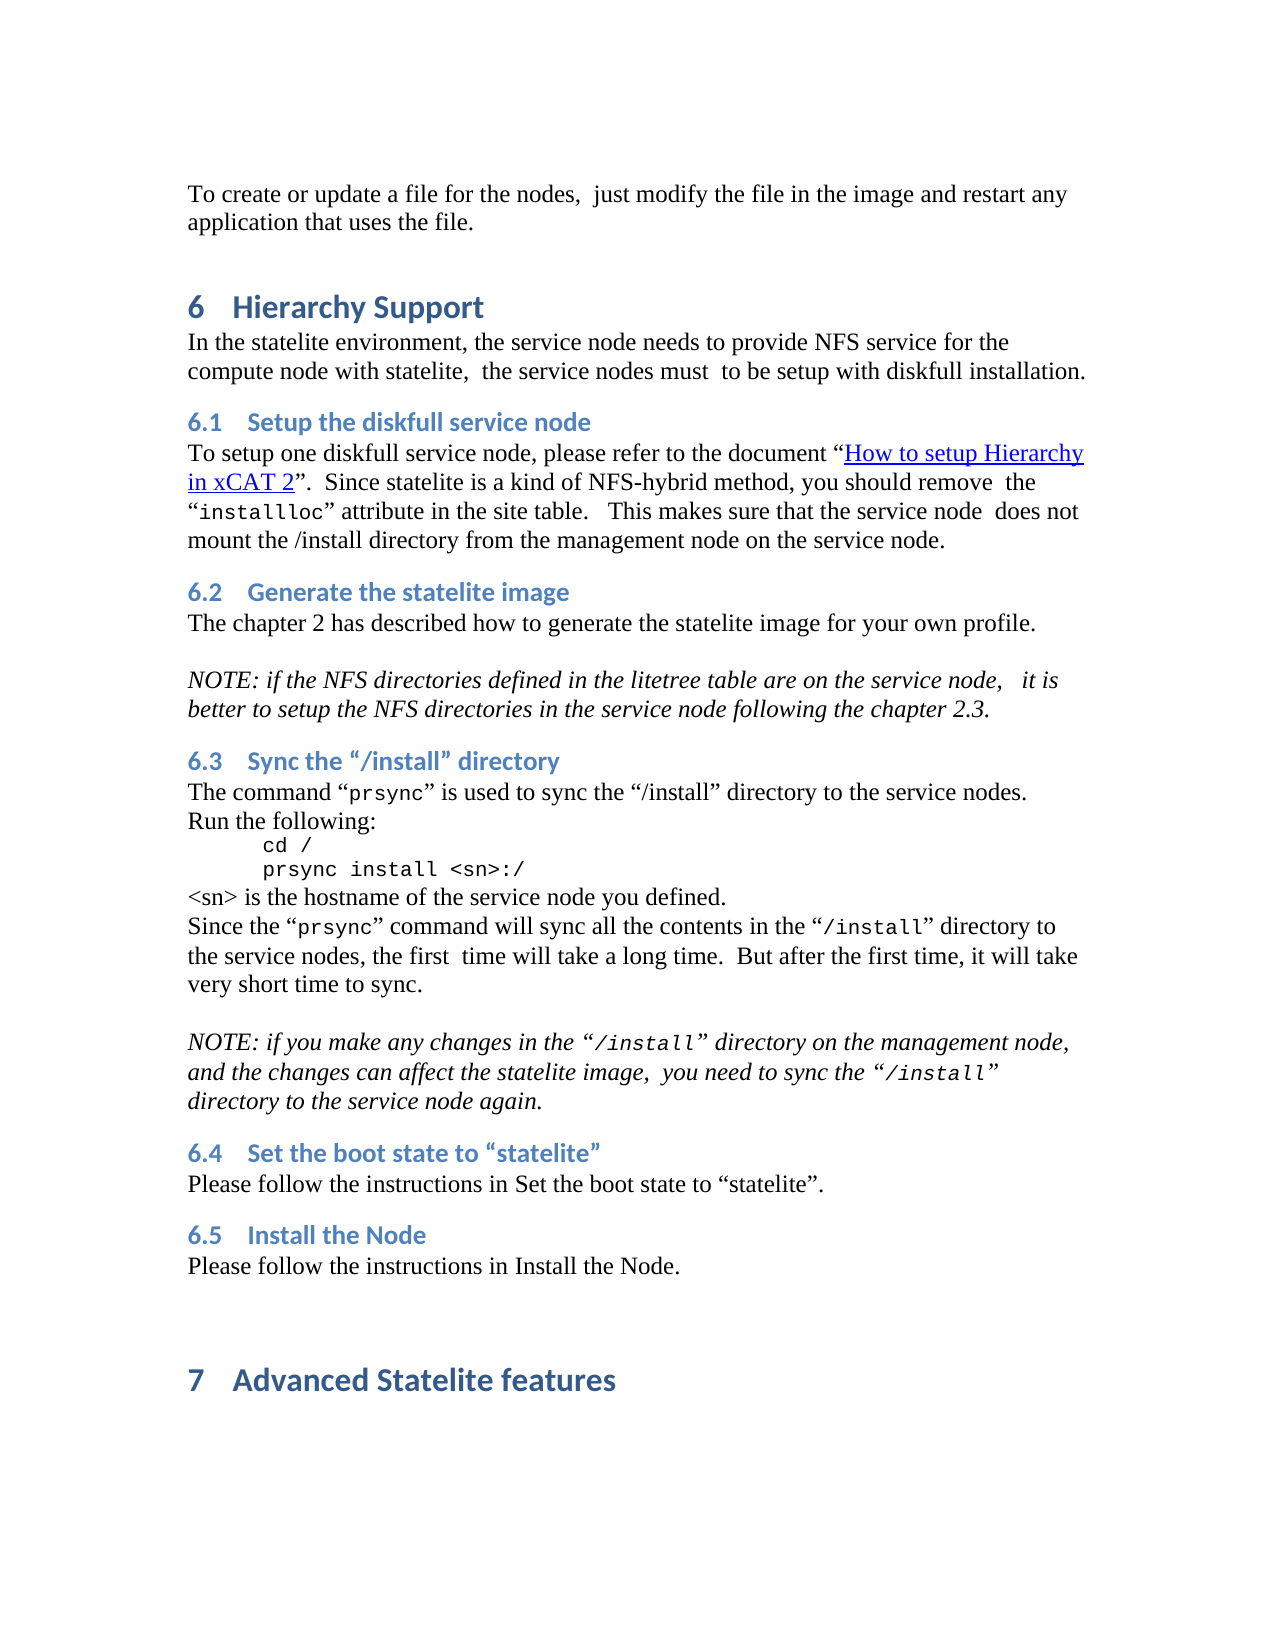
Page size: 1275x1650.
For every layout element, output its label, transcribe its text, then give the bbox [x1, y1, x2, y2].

subtitle Advanced Statelite features [187, 1359, 1087, 1400]
text cd / [187, 835, 1087, 859]
subtitle Hierarchy Support [187, 286, 1087, 327]
text prsync install <sn>:/ [187, 859, 1087, 882]
subtitle Install the Node [187, 1218, 1087, 1251]
subtitle Setup the diskfull service node [187, 405, 1087, 438]
text The chapter 2 has described how to generate the statelite image for your own profile. [187, 608, 1087, 637]
text NOTE: if you make any changes in the “/install” directory on the management node, and the changes can affect the statelite image, you need to sync the “/install” directory to the service node again. [187, 1027, 1087, 1115]
text <sn> is the hostname of the service node you defined. [187, 882, 1087, 911]
text Please follow the instructions in Set the boot state to “statelite”. [187, 1169, 1087, 1198]
subtitle Set the boot state to “statelite” [187, 1136, 1087, 1169]
text Run the following: [187, 806, 1087, 835]
text In the statelite environment, the service node needs to provide NFS service for the compute node with statelite, the service nodes must to be setup with diskfull installation. [187, 327, 1087, 384]
text To setup one diskfull service node, please refer to the document “How to setup Hierarchy in xCAT 2”. Since statelite is a kind of NFS-hybrid method, you should remove the “installloc” attribute in the site table. This makes sure that the service node does not mount the /install directory from the management node on the service node. [187, 438, 1087, 554]
text To create or update a file for the nodes, just modify the file in the image and restart any application that uses the file. [187, 179, 1087, 236]
text NOTE: if the NFS directories defined in the litetree table are on the service node, it is better to setup the NFS directories in the service node following the chapter 2.3. [187, 666, 1087, 723]
text The command “prsync” is used to sync the “/install” directory to the service nodes. [187, 777, 1087, 806]
text Please follow the instructions in Install the Node. [187, 1251, 1087, 1280]
text Since the “prsync” command will sync all the contents in the “/install” directory to the service nodes, the first time will take a long time. But after the first time, it will take very short time to sync. [187, 911, 1087, 998]
subtitle Generate the statelite image [187, 575, 1087, 608]
subtitle Sync the “/install” directory [187, 744, 1087, 777]
